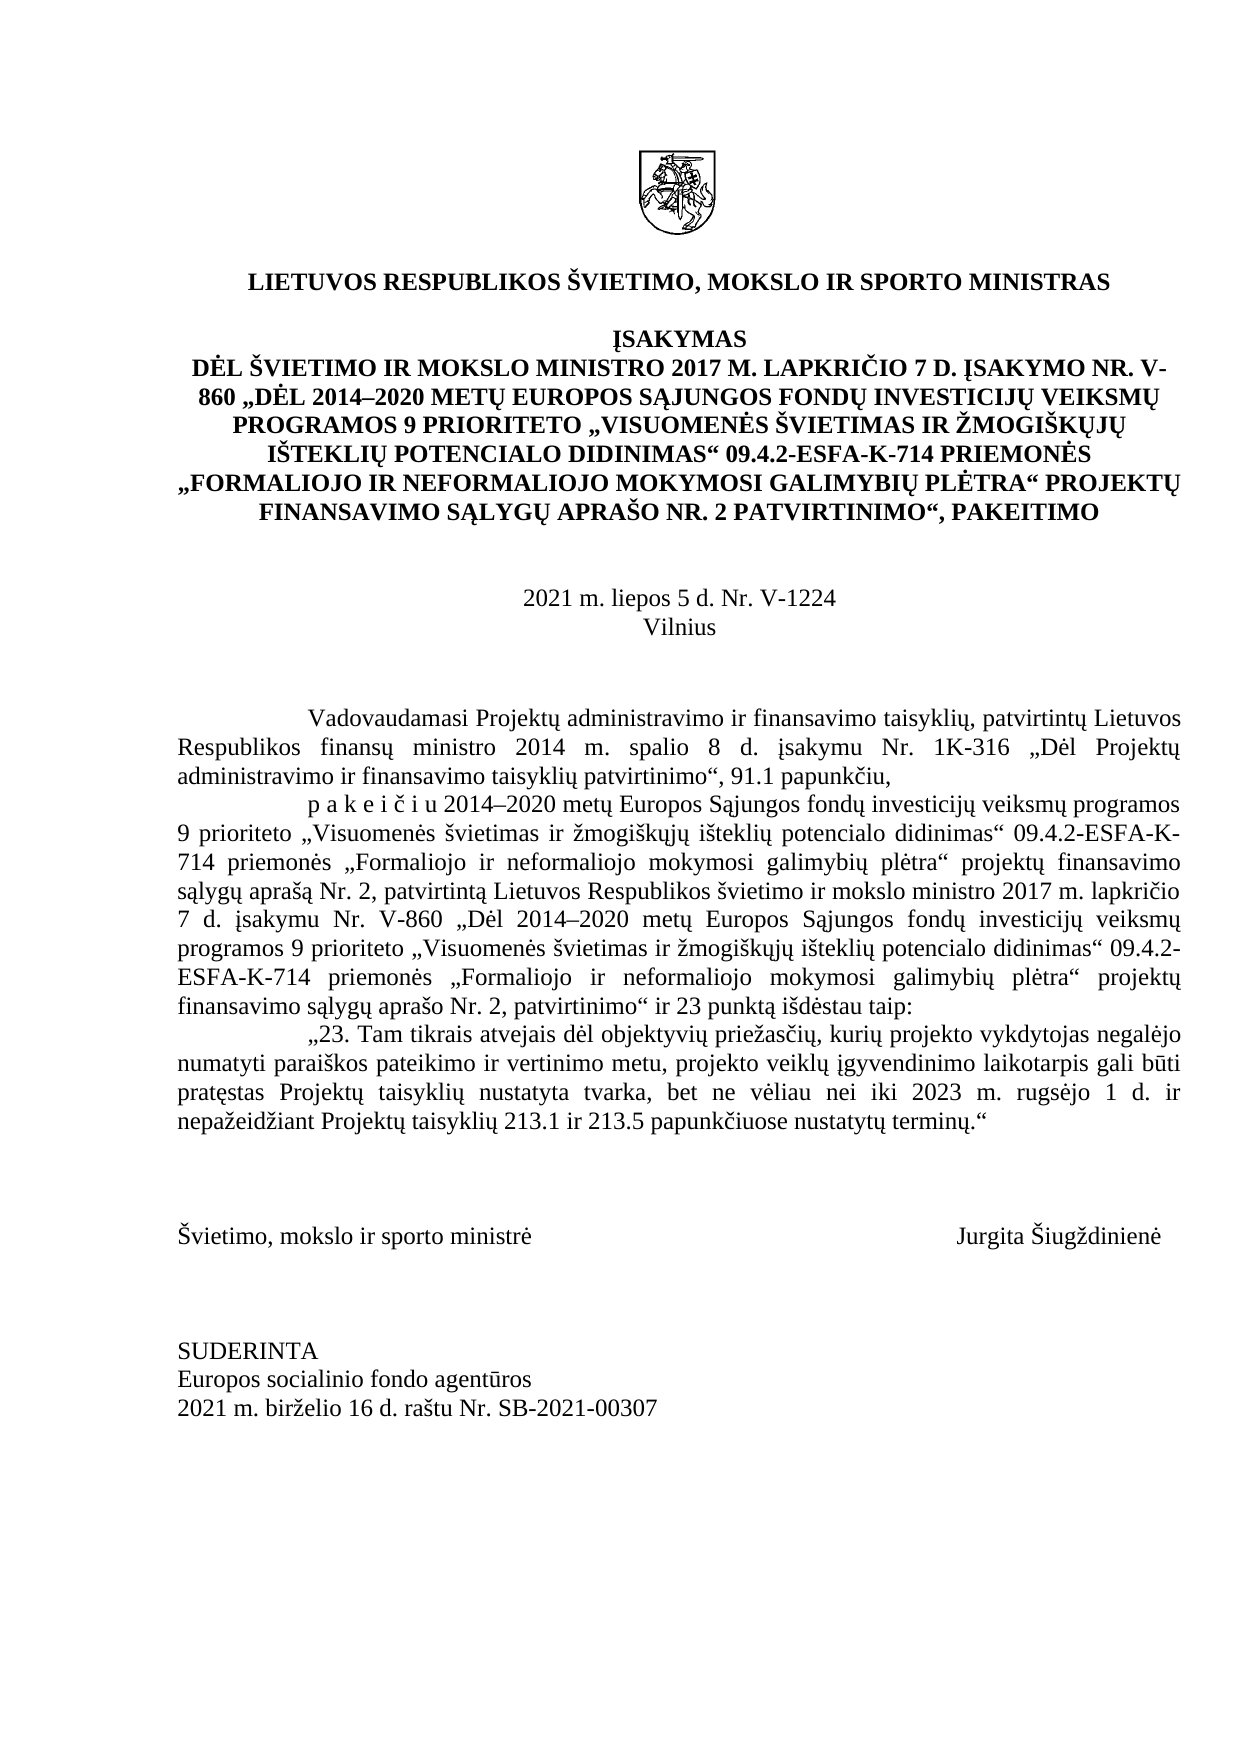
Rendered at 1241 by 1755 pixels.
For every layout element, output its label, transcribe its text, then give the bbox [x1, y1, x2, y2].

text Švietimo, mokslo ir sporto ministrė Jurgita Šiugždinienė [177, 1221, 1182, 1249]
text 2021 m. birželio 16 d. raštu Nr. SB-2021-00307 [177, 1393, 1182, 1422]
text ĮSAKYMAS [177, 324, 1182, 353]
text „23. Tam tikrais atvejais dėl objektyvių priežasčių, kurių projekto vykdytojas negalėjo numatyti paraiškos pateikimo ir vertinimo metu, projekto veiklų įgyvendinimo laikotarpis gali būti pratęstas Projektų taisyklių nustatyta tvarka, bet ne vėliau nei iki 2023 m. rugsėjo 1 d. ir nepažeidžiant Projektų taisyklių 213.1 ir 213.5 papunkčiuose nustatytų terminų.“ [177, 1019, 1182, 1134]
text DĖL ŠVIETIMO IR MOKSLO MINISTRO 2017 M. LAPKRIČIO 7 D. ĮSAKYMO NR. V-860 „DĖL 2014–2020 METŲ EUROPOS SĄJUNGOS FONDŲ INVESTICIJŲ VEIKSMŲ PROGRAMOS 9 PRIORITETO „VISUOMENĖS ŠVIETIMAS IR ŽMOGIŠKŲJŲ IŠTEKLIŲ POTENCIALO DIDINIMAS“ 09.4.2-ESFA-K-714 PRIEMONĖS „FORMALIOJO IR NEFORMALIOJO MOKYMOSI GALIMYBIŲ PLĖTRA“ PROJEKTŲ FINANSAVIMO SĄLYGŲ APRAŠO NR. 2 PATVIRTINIMO“, PAKEITIMO [177, 353, 1182, 525]
text SUDERINTA [177, 1336, 1182, 1364]
text Vilnius [177, 612, 1182, 640]
text 2021 m. liepos 5 d. Nr. V-1224 [177, 583, 1182, 612]
text LIETUVOS RESPUBLIKOS ŠVIETIMO, MOKSLO IR SPORTO MINISTRAS [177, 267, 1182, 295]
text p a k e i č i u 2014–2020 metų Europos Sąjungos fondų investicijų veiksmų programos 9 prioriteto „Visuomenės švietimas ir žmogiškųjų išteklių potencialo didinimas“ 09.4.2-ESFA-K-714 priemonės „Formaliojo ir neformaliojo mokymosi galimybių plėtra“ projektų finansavimo sąlygų aprašą Nr. 2, patvirtintą Lietuvos Respublikos švietimo ir mokslo ministro 2017 m. lapkričio 7 d. įsakymu Nr. V-860 „Dėl 2014–2020 metų Europos Sąjungos fondų investicijų veiksmų programos 9 prioriteto „Visuomenės švietimas ir žmogiškųjų išteklių potencialo didinimas“ 09.4.2-ESFA-K-714 priemonės „Formaliojo ir neformaliojo mokymosi galimybių plėtra“ projektų finansavimo sąlygų aprašo Nr. 2, patvirtinimo“ ir 23 punktą išdėstau taip: [177, 789, 1182, 1019]
text Europos socialinio fondo agentūros [177, 1364, 1182, 1393]
text Vadovaudamasi Projektų administravimo ir finansavimo taisyklių, patvirtintų Lietuvos Respublikos finansų ministro 2014 m. spalio 8 d. įsakymu Nr. 1K-316 „Dėl Projektų administravimo ir finansavimo taisyklių patvirtinimo“, 91.1 papunkčiu, [177, 703, 1182, 789]
